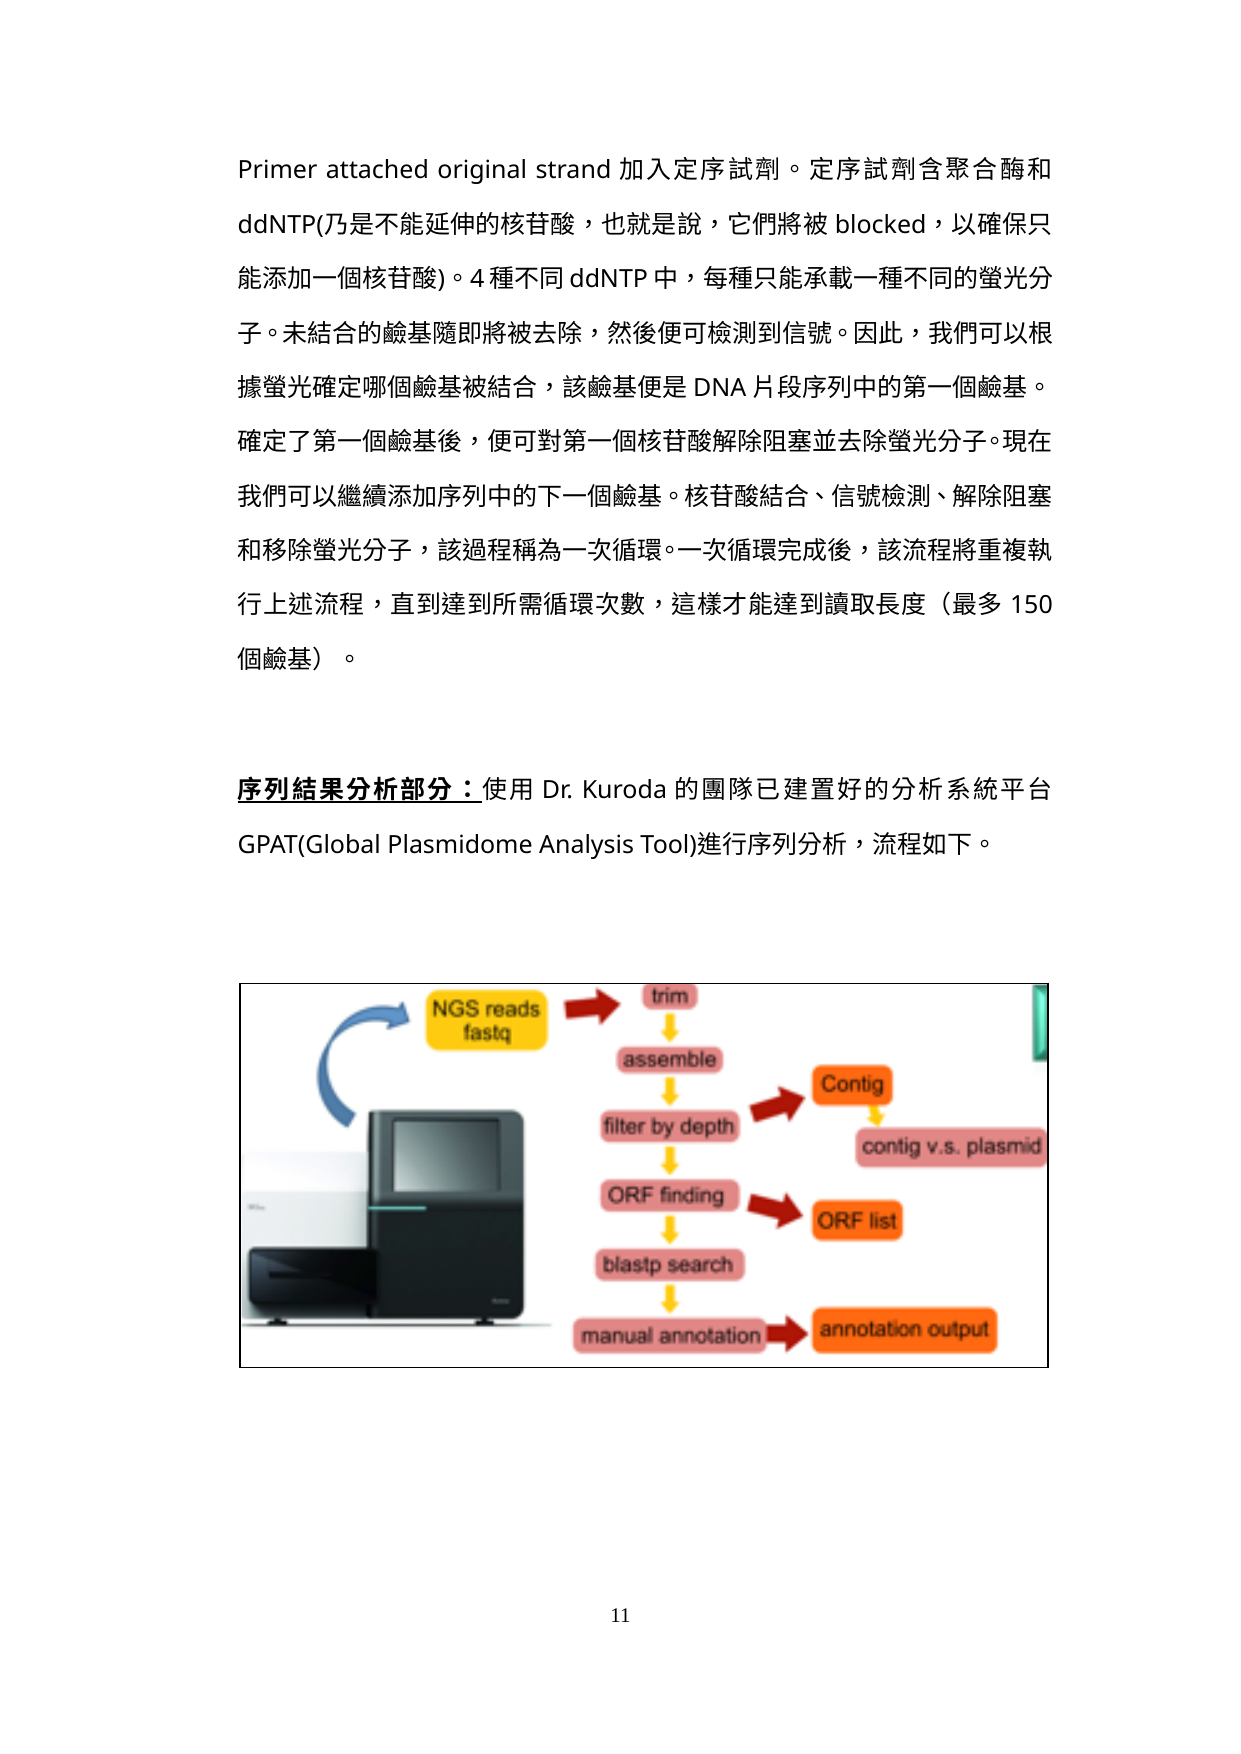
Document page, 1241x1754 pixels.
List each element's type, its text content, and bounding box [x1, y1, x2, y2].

text 序列結果分析部分：使用Dr. Kuroda的團隊已建置好的分析系統平台GPAT(Global Plasmidome Analysis Tool)進行序列分析，流程如下。 [237, 770, 1053, 860]
text Primer attached original strand加入定序試劑。定序試劑含聚合酶和ddNTP(乃是不能延伸的核苷酸，也就是說，它們將被blocked，以確保只能添加​​一個核苷酸)。4種不同ddNTP中，每種只能承載一種不同的螢光分子。未結合的鹼基隨即將被去除，然後便可檢測到信號。因此，我們可以根據螢光確定哪個鹼基被結合，該鹼基便是DNA 片段序列中的第一個鹼基。確定了第一個鹼基後，便可對第一個核苷酸解除阻塞並去除螢光分子。現在，我們可以繼續添加序列中的下一個鹼基。核苷酸結合、信號檢測、解除阻塞和移除螢光分子，該過程稱為一次循環。一次循環完成後，該流程將重複執行上述流程，直到達到所需循環次數，這樣才能達到讀取長度（最多150 個鹼基）。 [237, 150, 1053, 676]
picture [263, 984, 1047, 1367]
